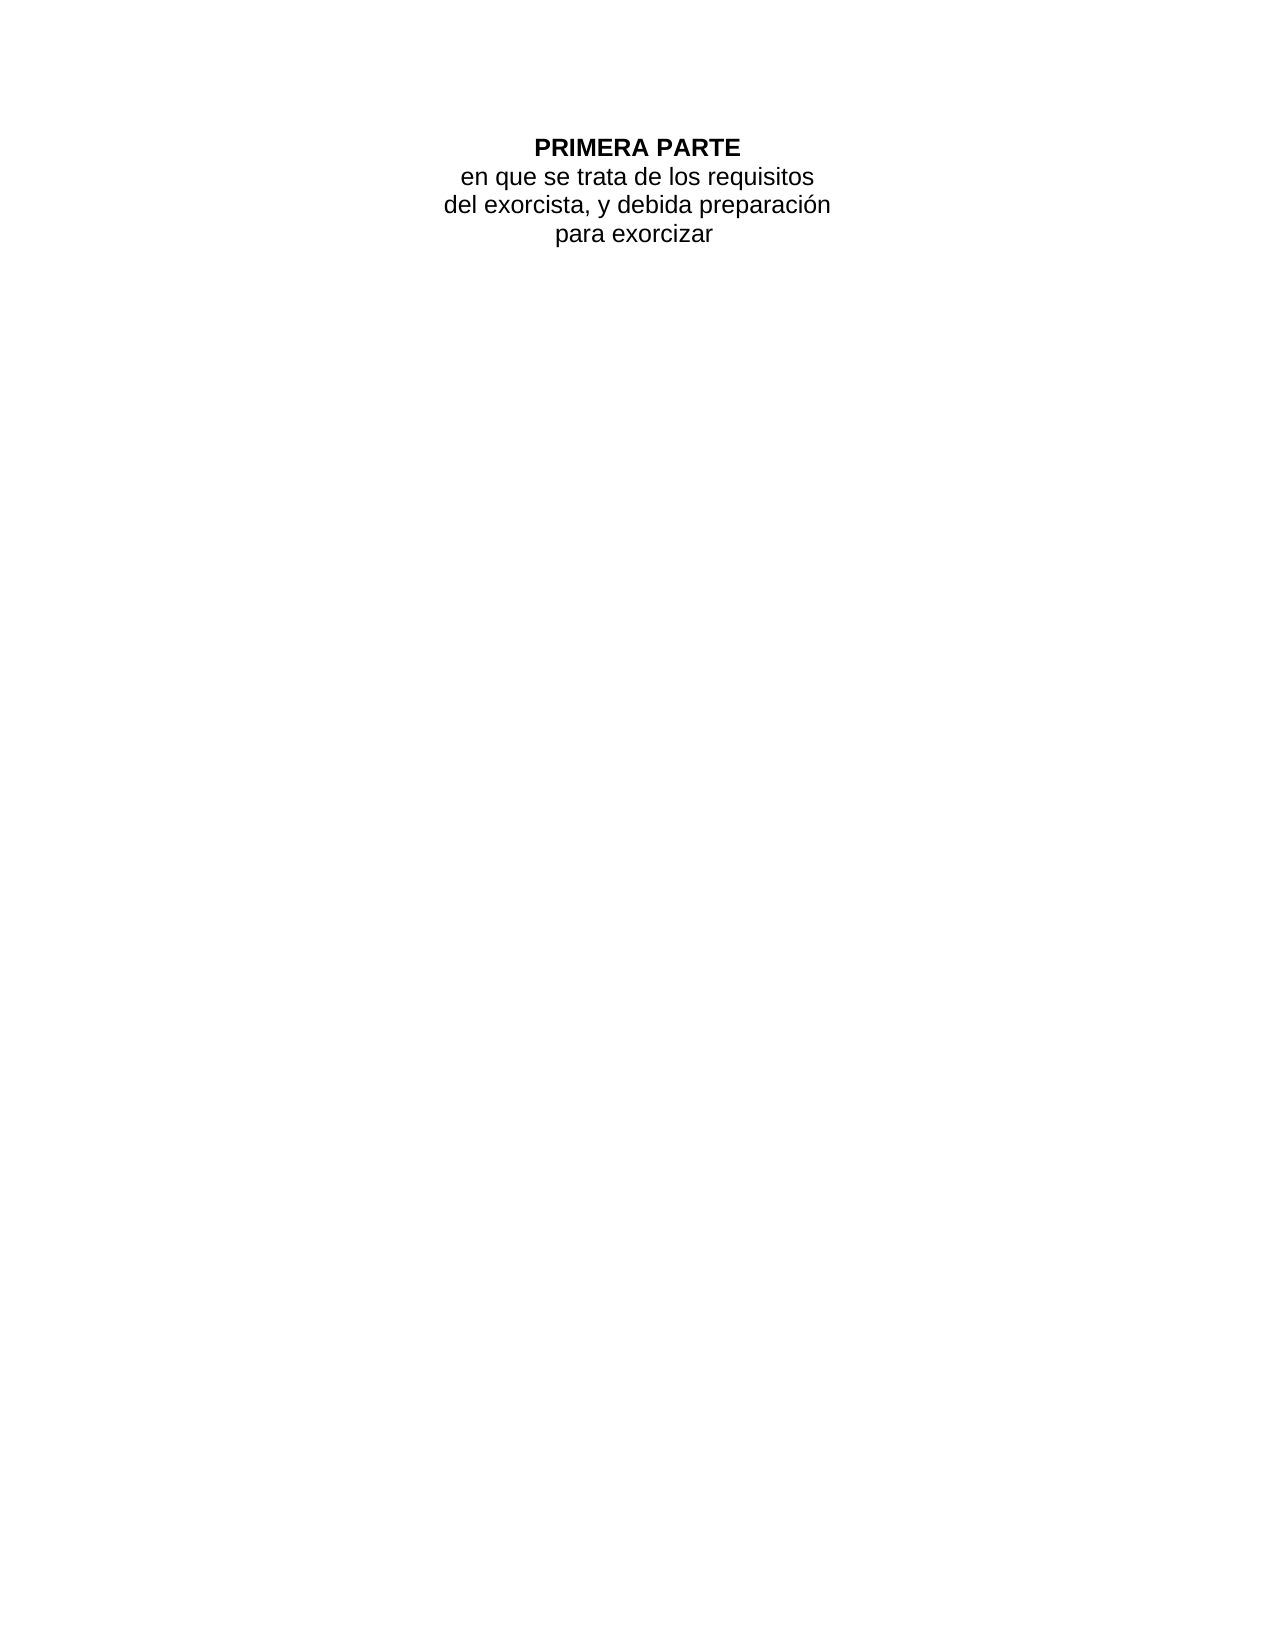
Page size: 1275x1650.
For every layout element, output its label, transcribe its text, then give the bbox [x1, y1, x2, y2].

text PRIMERA PARTE en que se trata de los requisitos del exorcista, y debida preparación para exorcizar [75, 133, 1200, 248]
